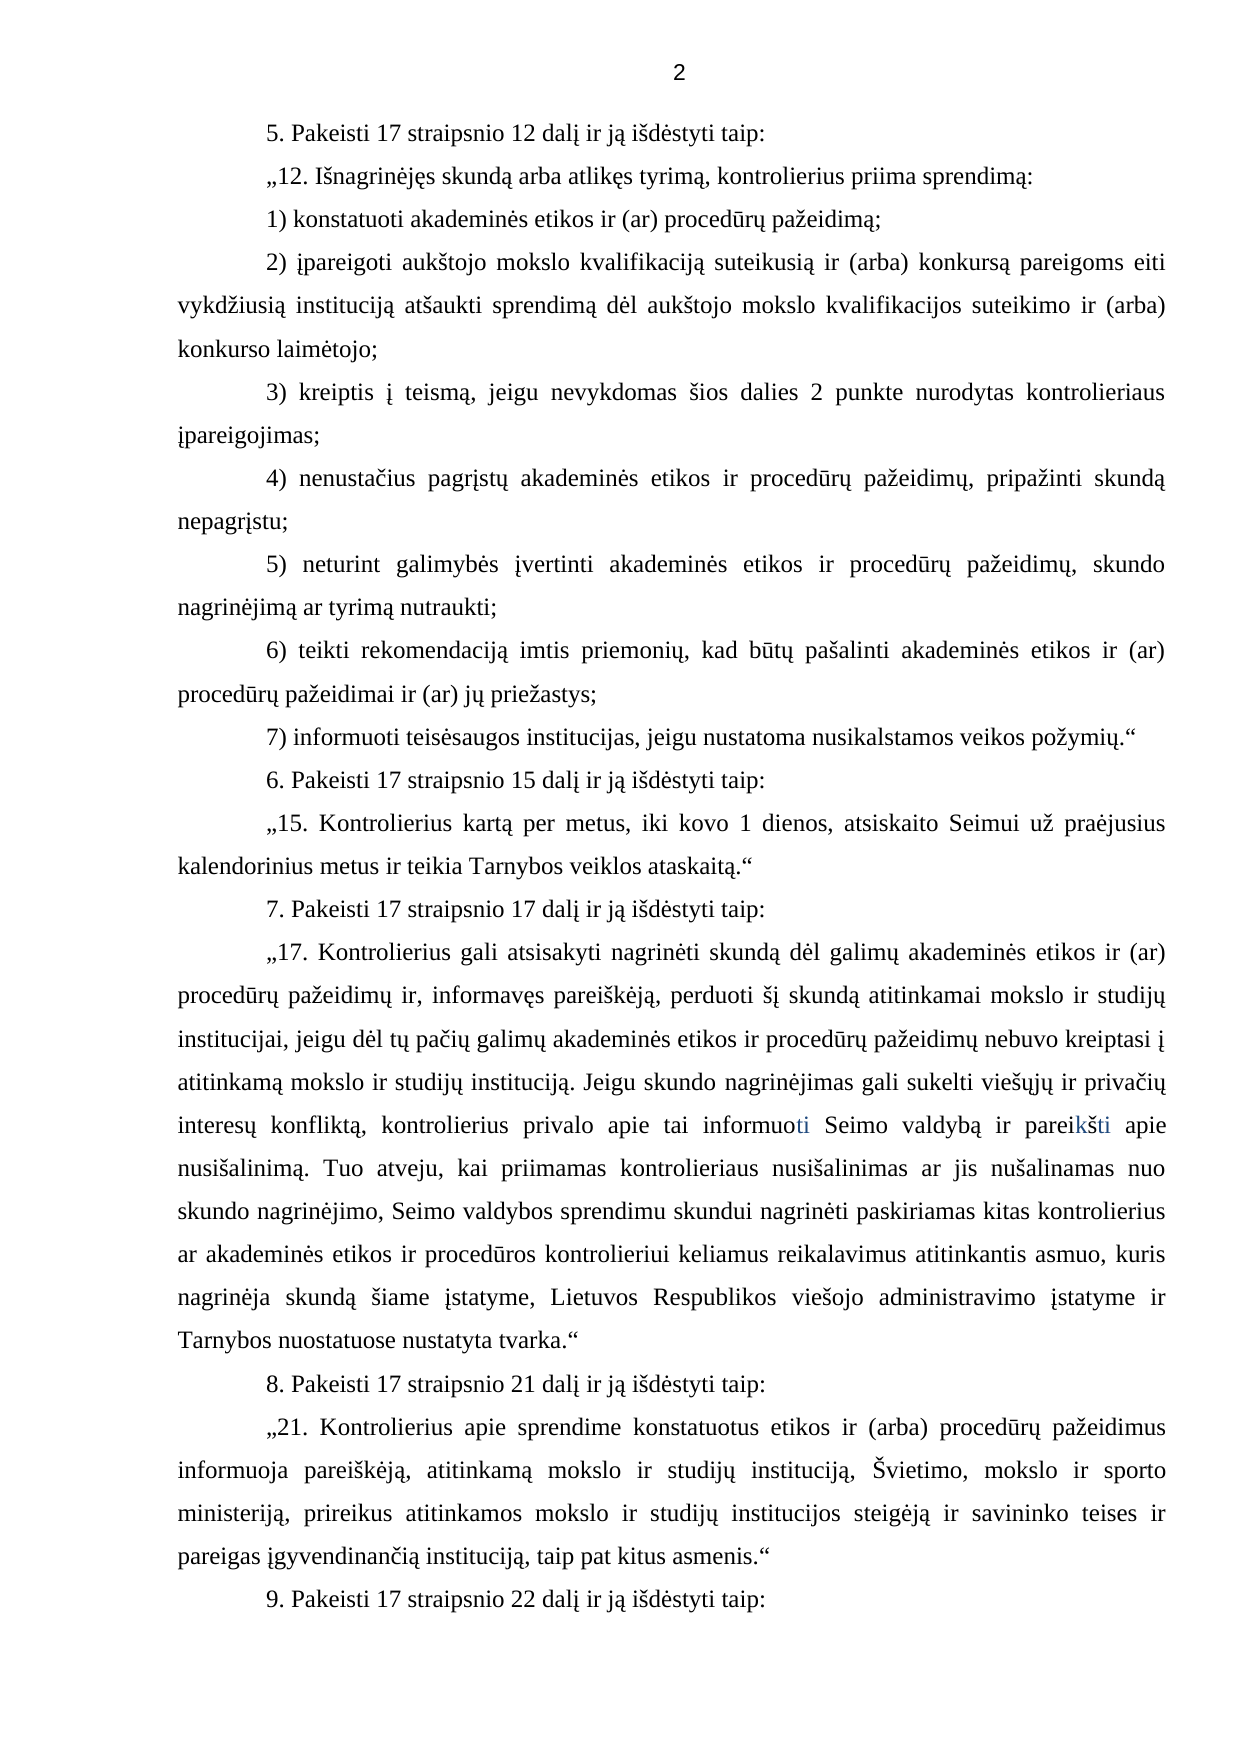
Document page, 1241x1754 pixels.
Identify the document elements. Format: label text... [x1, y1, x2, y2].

text 9. Pakeisti 17 straipsnio 22 dalį ir ją išdėstyti taip: [177, 1584, 1167, 1613]
text 6. Pakeisti 17 straipsnio 15 dalį ir ją išdėstyti taip: [177, 765, 1167, 794]
text „12. Išnagrinėjęs skundą arba atlikęs tyrimą, kontrolierius priima sprendimą: [177, 161, 1167, 190]
text 6) teikti rekomendaciją imtis priemonių, kad būtų pašalinti akademinės etikos ir (ar) procedūrų pažeidimai ir (ar) jų priežastys; [177, 636, 1167, 707]
text 2) įpareigoti aukštojo mokslo kvalifikaciją suteikusią ir (arba) konkursą pareigoms eiti vykdžiusią instituciją atšaukti sprendimą dėl aukštojo mokslo kvalifikacijos suteikimo ir (arba) konkurso laimėtojo; [177, 247, 1166, 362]
text 4) nenustačius pagrįstų akademinės etikos ir procedūrų pažeidimų, pripažinti skundą nepagrįstu; [177, 463, 1166, 535]
text 1) konstatuoti akademinės etikos ir (ar) procedūrų pažeidimą; [177, 204, 1166, 233]
text „15. Kontrolierius kartą per metus, iki kovo 1 dienos, atsiskaito Seimui už praėjusius kalendorinius metus ir teikia Tarnybos veiklos ataskaitą.“ [177, 808, 1167, 880]
text 5. Pakeisti 17 straipsnio 12 dalį ir ją išdėstyti taip: [177, 118, 1167, 147]
text „17. Kontrolierius gali atsisakyti nagrinėti skundą dėl galimų akademinės etikos ir (ar) procedūrų pažeidimų ir, informavęs pareiškėją, perduoti šį skundą atitinkamai mokslo ir studijų institucijai, jeigu dėl tų pačių galimų akademinės etikos ir procedūrų pažeidimų nebuvo kreiptasi į atitinkamą mokslo ir studijų instituciją. Jeigu skundo nagrinėjimas gali sukelti viešųjų ir privačių interesų konfliktą, kontrolierius privalo apie tai informuoti Seimo valdybą ir pareikšti apie nusišalinimą. Tuo atveju, kai priimamas kontrolieriaus nusišalinimas ar jis nušalinamas nuo skundo nagrinėjimo, Seimo valdybos sprendimu skundui nagrinėti paskiriamas kitas kontrolierius ar akademinės etikos ir procedūros kontrolieriui keliamus reikalavimus atitinkantis asmuo, kuris nagrinėja skundą šiame įstatyme, Lietuvos Respublikos viešojo administravimo įstatyme ir Tarnybos nuostatuose nustatyta tvarka.“ [177, 937, 1167, 1354]
text 3) kreiptis į teismą, jeigu nevykdomas šios dalies 2 punkte nurodytas kontrolieriaus įpareigojimas; [177, 377, 1166, 449]
text 5) neturint galimybės įvertinti akademinės etikos ir procedūrų pažeidimų, skundo nagrinėjimą ar tyrimą nutraukti; [177, 549, 1166, 621]
text 7. Pakeisti 17 straipsnio 17 dalį ir ją išdėstyti taip: [177, 894, 1167, 923]
text 8. Pakeisti 17 straipsnio 21 dalį ir ją išdėstyti taip: [177, 1369, 1167, 1397]
text 7) informuoti teisėsaugos institucijas, jeigu nustatoma nusikalstamos veikos požymių.“ [177, 722, 1167, 751]
text „21. Kontrolierius apie sprendime konstatuotus etikos ir (arba) procedūrų pažeidimus informuoja pareiškėją, atitinkamą mokslo ir studijų instituciją, Švietimo, mokslo ir sporto ministeriją, prireikus atitinkamos mokslo ir studijų institucijos steigėją ir savininko teises ir pareigas įgyvendinančią instituciją, taip pat kitus asmenis.“ [177, 1412, 1167, 1570]
